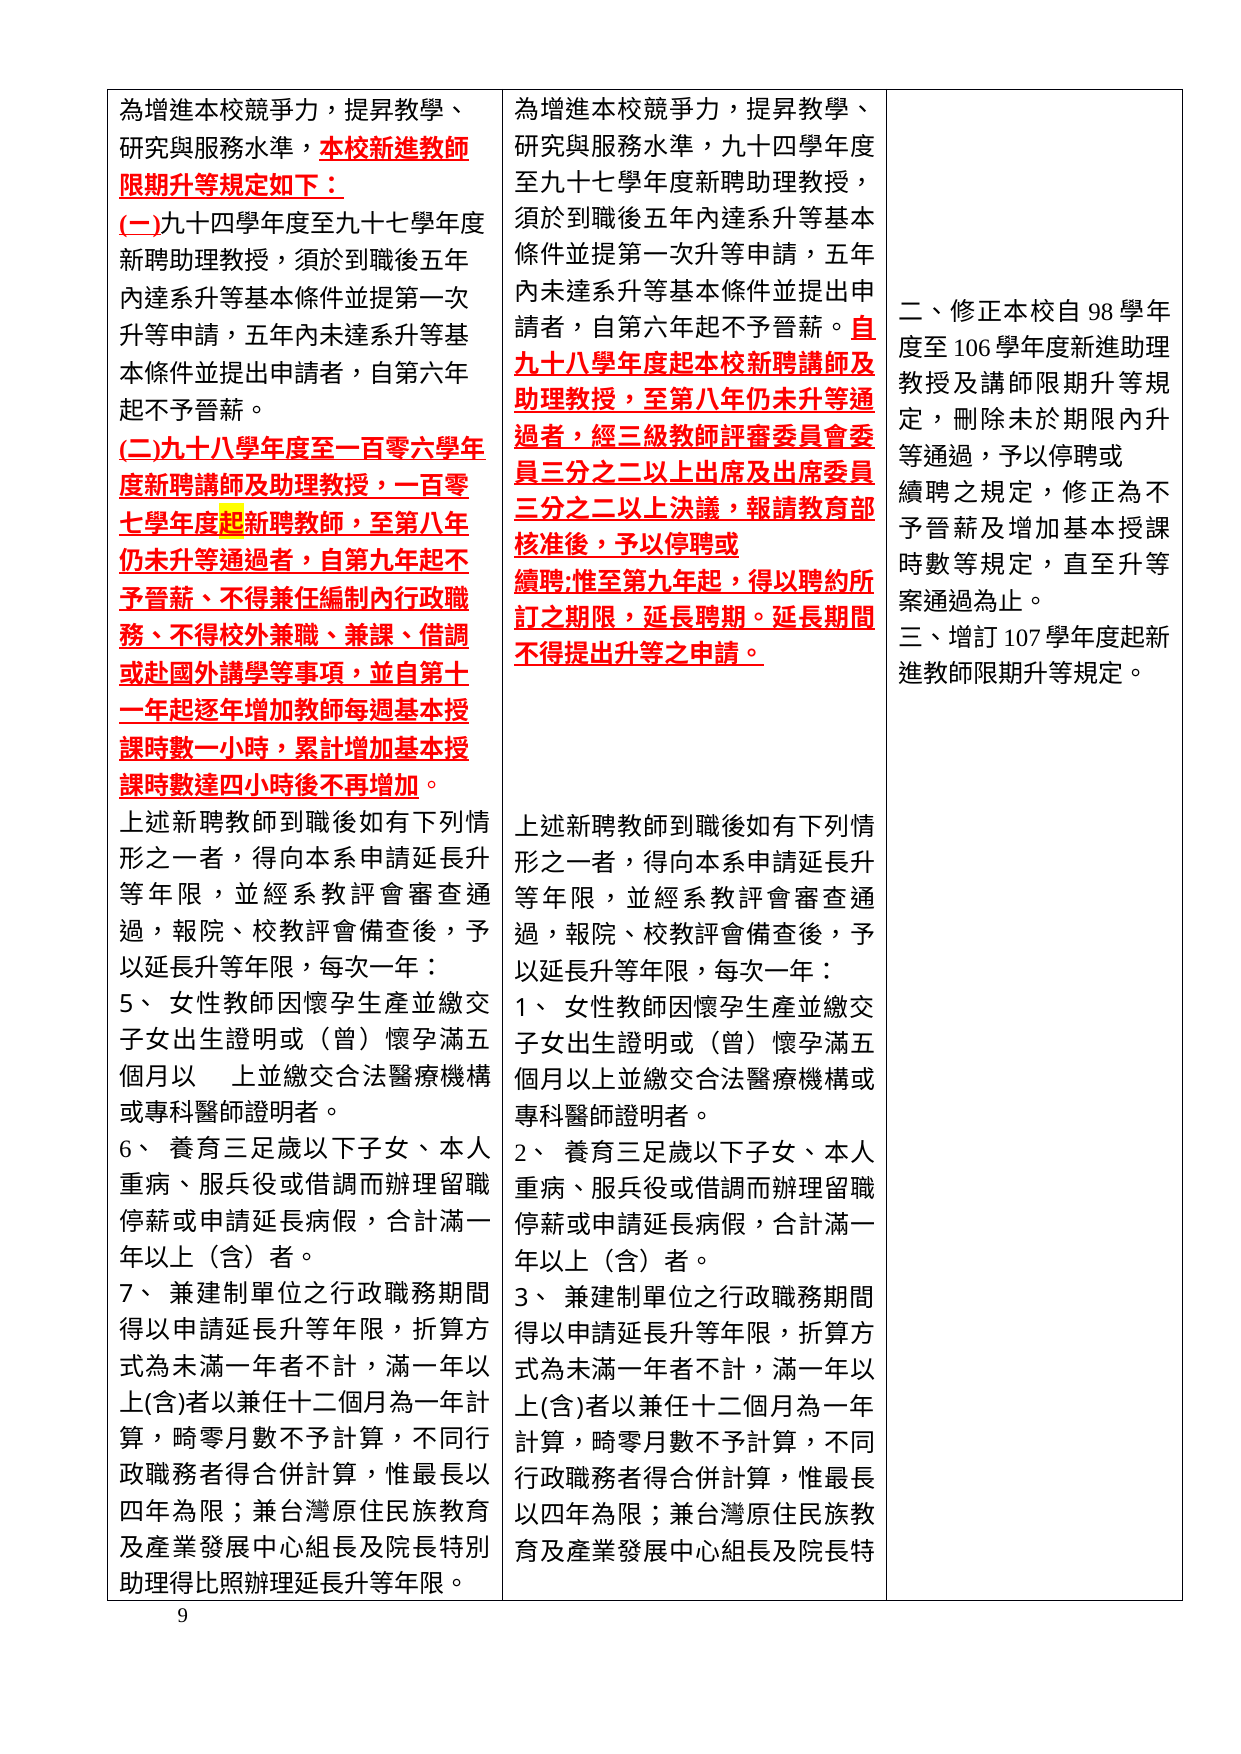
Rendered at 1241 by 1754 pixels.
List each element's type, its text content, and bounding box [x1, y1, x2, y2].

table_cell 二、修正本校自98學年度至106學年度新進助理教授及講師限期升等規定，刪除未於期限內升等通過，予以停聘或 續聘之規定，修正為不予晉薪及增加基本授課時數等規定，直至升等案通過為止。 三、增訂107學年度起新進教師限期升等規定。 [887, 90, 1182, 1600]
table_cell 第十條 本系各級教師升等資格，除需符合本系教師聘任及升等審查細則第五條規定外，不得越級申請升等。 本細則第五點所稱講師、助理教授、副教授服務年資之計算，以教育部頒發教師證書上記載起算年月為準，但該教師職級證明所載年資起計之年月，後於教師證書所載年月者，從該教師職級證明所載年月起計。其他曾任教學、研究工作及專門職業或職務年資，以服務證明文件記載年月為準。以上年資均推算至升等生效之前一日止。此期間教師經核准全時進修、研究者，於申請升等時，其全時進修、研究期間年資，最多採計一年。經核准借調，且於借調期間依規定返校義務授課者，於申請升等時，其借調期間年資，最多採計二年。 為增進本校競爭力，提昇教學、研究與服務水準，本校新進教師限期升等規定如下： (ㄧ)九十四學年度至九十七學年度新聘助理教授，須於到職後五年內達系升等基本條件並提第一次升等申請，五年內未達系升等基本條件並提出申請者，自第六年起不予晉薪。 (二)九十八學年度至一百零六學年度新聘講師及助理教授，一百零七學年度起新聘教師，至第八年仍未升等通過者，自第九年起不予晉薪、不得兼任編制內行政職務、不得校外兼職、兼課、借調或赴國外講學等事項，並自第十一年起逐年增加教師每週基本授課時數一小時，累計增加基本授課時數達四小時後不再增加。 上述新聘教師到職後如有下列情形之一者，得向本系申請延長升等年限，並經系教評會審查通過，報院、校教評會備查後，予以延長升等年限，每次一年： 女性教師因懷孕生產並繳交子女出生證明或（曾）懷孕滿五個月以 上並繳交合法醫療機構或專科醫師證明者。 養育三足歲以下子女、本人重病、服兵役或借調而辦理留職停薪或申請延長病假，合計滿一年以上（含）者。 兼建制單位之行政職務期間得以申請延長升等年限，折算方式為未滿一年者不計，滿一年以上(含)者以兼任十二個月為一年計算，畸零月數不予計算，不同行政職務者得合併計算，惟最長以四年為限；兼台灣原住民族教育及產業發展中心組長及院長特別助理得比照辦理延長升等年限。 因情形特殊有具體證明，經依行政程序簽奉校長核准者。 [108, 90, 502, 1600]
table_cell 為增進本校競爭力，提昇教學、研究與服務水準，九十四學年度至九十七學年度新聘助理教授，須於到職後五年內達系升等基本條件並提第一次升等申請，五年內未達系升等基本條件並提出申請者，自第六年起不予晉薪。自九十八學年度起本校新聘講師及助理教授，至第八年仍未升等通過者，經三級教師評審委員會委員三分之二以上出席及出席委員三分之二以上決議，報請教育部核准後，予以停聘或 續聘;惟至第九年起，得以聘約所訂之期限，延長聘期。延長期間不得提出升等之申請。 上述新聘教師到職後如有下列情形之一者，得向本系申請延長升等年限，並經系教評會審查通過，報院、校教評會備查後，予以延長升等年限，每次一年： 女性教師因懷孕生產並繳交子女出生證明或（曾）懷孕滿五個月以上並繳交合法醫療機構或專科醫師證明者。 養育三足歲以下子女、本人重病、服兵役或借調而辦理留職停薪或申請延長病假，合計滿一年以上（含）者。 兼建制單位之行政職務期間得以申請延長升等年限，折算方式為未滿一年者不計，滿一年以上(含)者以兼任十二個月為一年計算，畸零月數不予計算，不同行政職務者得合併計算，惟最長以四年為限；兼台灣原住民族教育及產業發展中心組長及院長特 [503, 90, 886, 1600]
